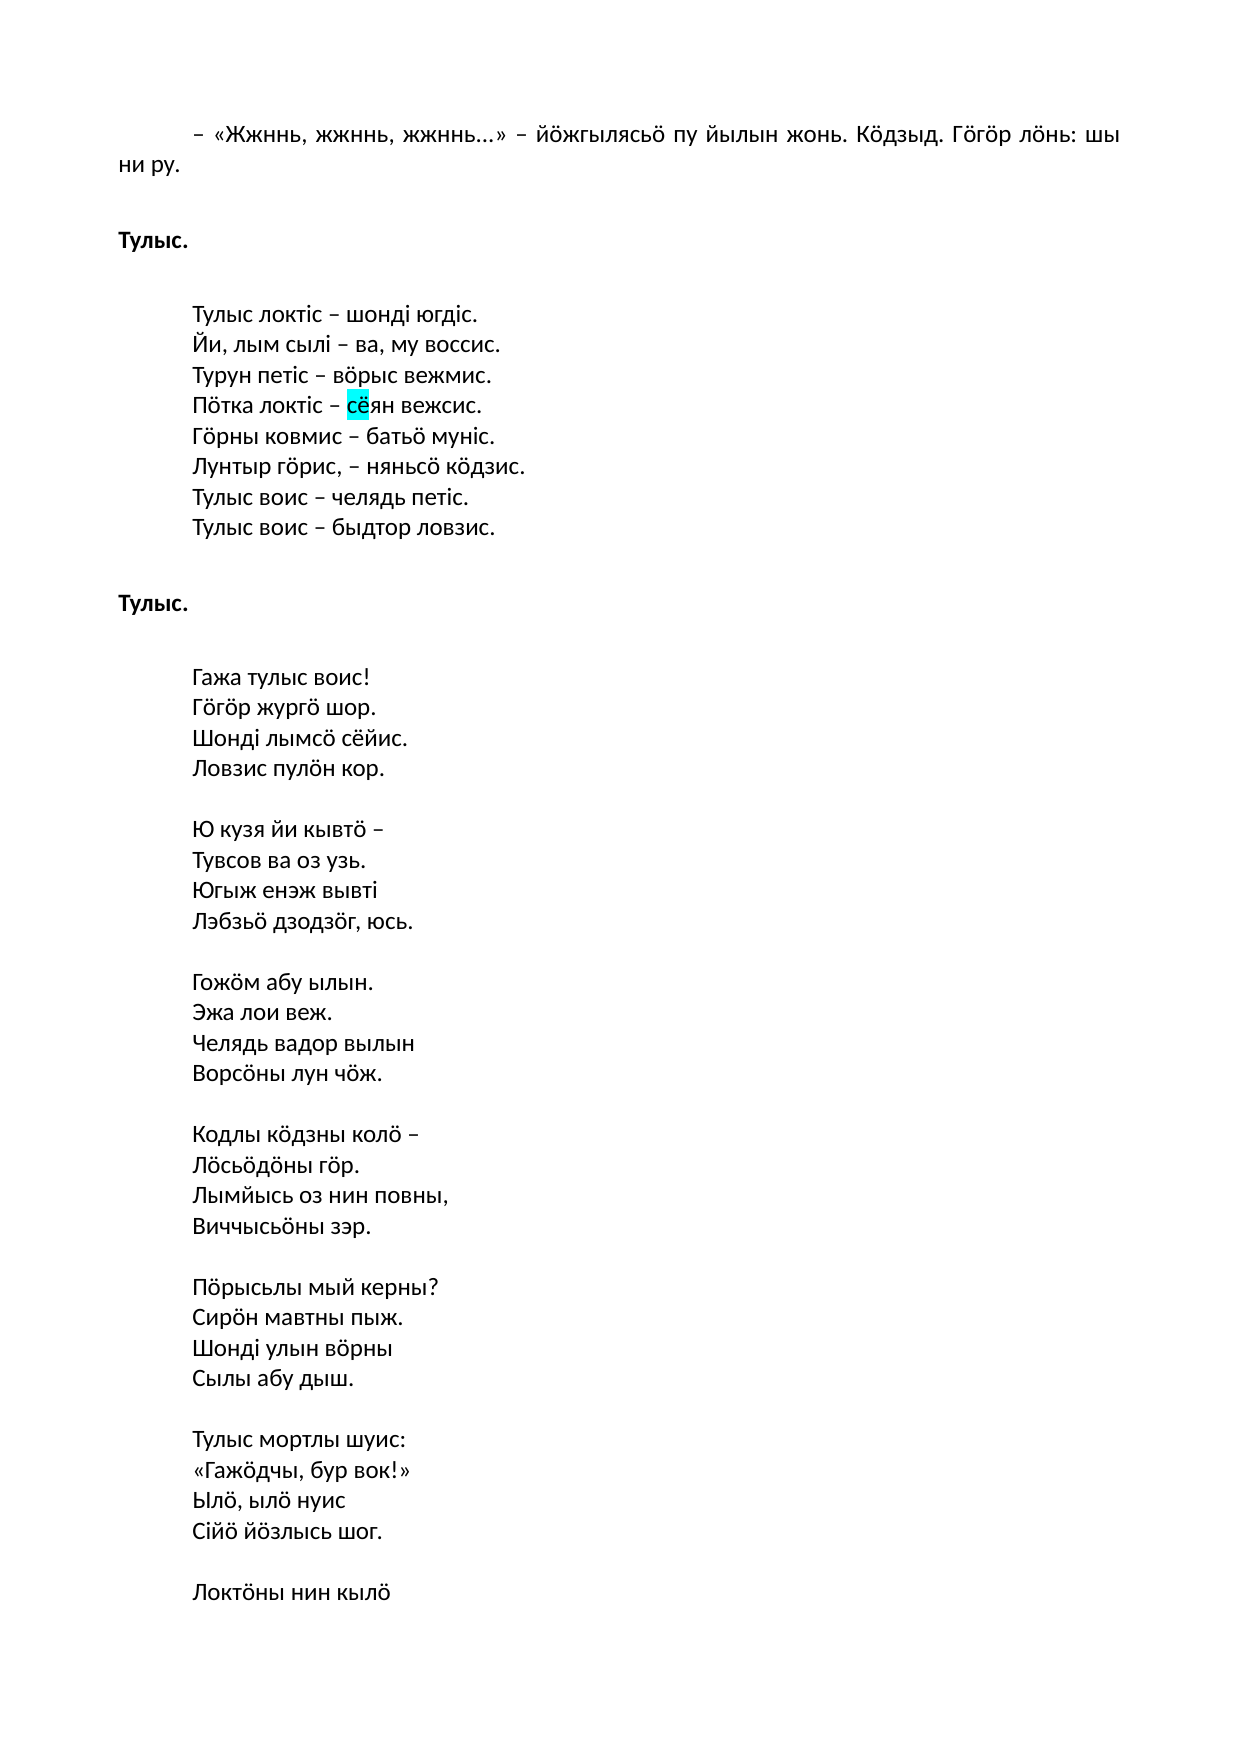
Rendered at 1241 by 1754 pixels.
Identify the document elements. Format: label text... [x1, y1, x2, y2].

text «Гажöдчы, бур вок!» [118, 1454, 1122, 1485]
text Лэбзьö дзодзöг, юсь. [118, 905, 1122, 935]
text Турун петіс – вöрыс вежмис. [118, 359, 1122, 389]
text Тувсов ва оз узь. [118, 844, 1122, 874]
text Сылы абу дыш. [118, 1363, 1122, 1393]
text Гажа тулыс воис! [118, 661, 1122, 691]
text Шонді лымсö сёйис. [118, 722, 1122, 752]
subtitle Тулыс. [118, 587, 1122, 618]
text Тулыс локтіс – шонді югдіс. [118, 298, 1122, 328]
text Ворсöны лун чöж. [118, 1057, 1122, 1088]
text Йи, лым сылі – ва, му воссис. [118, 328, 1122, 359]
text Сирöн мавтны пыж. [118, 1302, 1122, 1332]
text Лöсьöдöны гöр. [118, 1149, 1122, 1179]
text Эжа лои веж. [118, 996, 1122, 1027]
text Тулыс воис – быдтор ловзис. [118, 511, 1122, 542]
text – «Жжннь, жжннь, жжннь...» – йöжгылясьö пу йылын жонь. Кöдзыд. Гöгöр лöнь: шы ни ру. [118, 118, 1122, 179]
text Челядь вадор вылын [118, 1027, 1122, 1057]
text Лымйысь оз нин повны, [118, 1179, 1122, 1210]
text Ю кузя йи кывтö – [118, 813, 1122, 844]
text Тулыс мортлы шуис: [118, 1424, 1122, 1454]
text Шонді улын вöрны [118, 1332, 1122, 1363]
text Гöгöр жургö шор. [118, 691, 1122, 722]
text Югыж енэж вывті [118, 874, 1122, 905]
subtitle Тулыс. [118, 224, 1122, 255]
text Локтöны нин кылö [118, 1576, 1122, 1607]
text Ылö, ылö нуис [118, 1485, 1122, 1515]
text Тулыс воис – челядь петіс. [118, 481, 1122, 511]
text Кодлы кöдзны колö – [118, 1118, 1122, 1149]
text Ловзис пулöн кор. [118, 752, 1122, 783]
text Лунтыр гöрис, – няньсö кöдзис. [118, 450, 1122, 481]
text Виччысьöны зэр. [118, 1210, 1122, 1241]
text Пöрысьлы мый керны? [118, 1271, 1122, 1302]
text Гожöм абу ылын. [118, 966, 1122, 996]
text Гöрны ковмис – батьö муніс. [118, 420, 1122, 450]
text Сійö йöзлысь шог. [118, 1515, 1122, 1546]
text Пöтка локтіс – сёян вежсис. [118, 389, 1122, 420]
